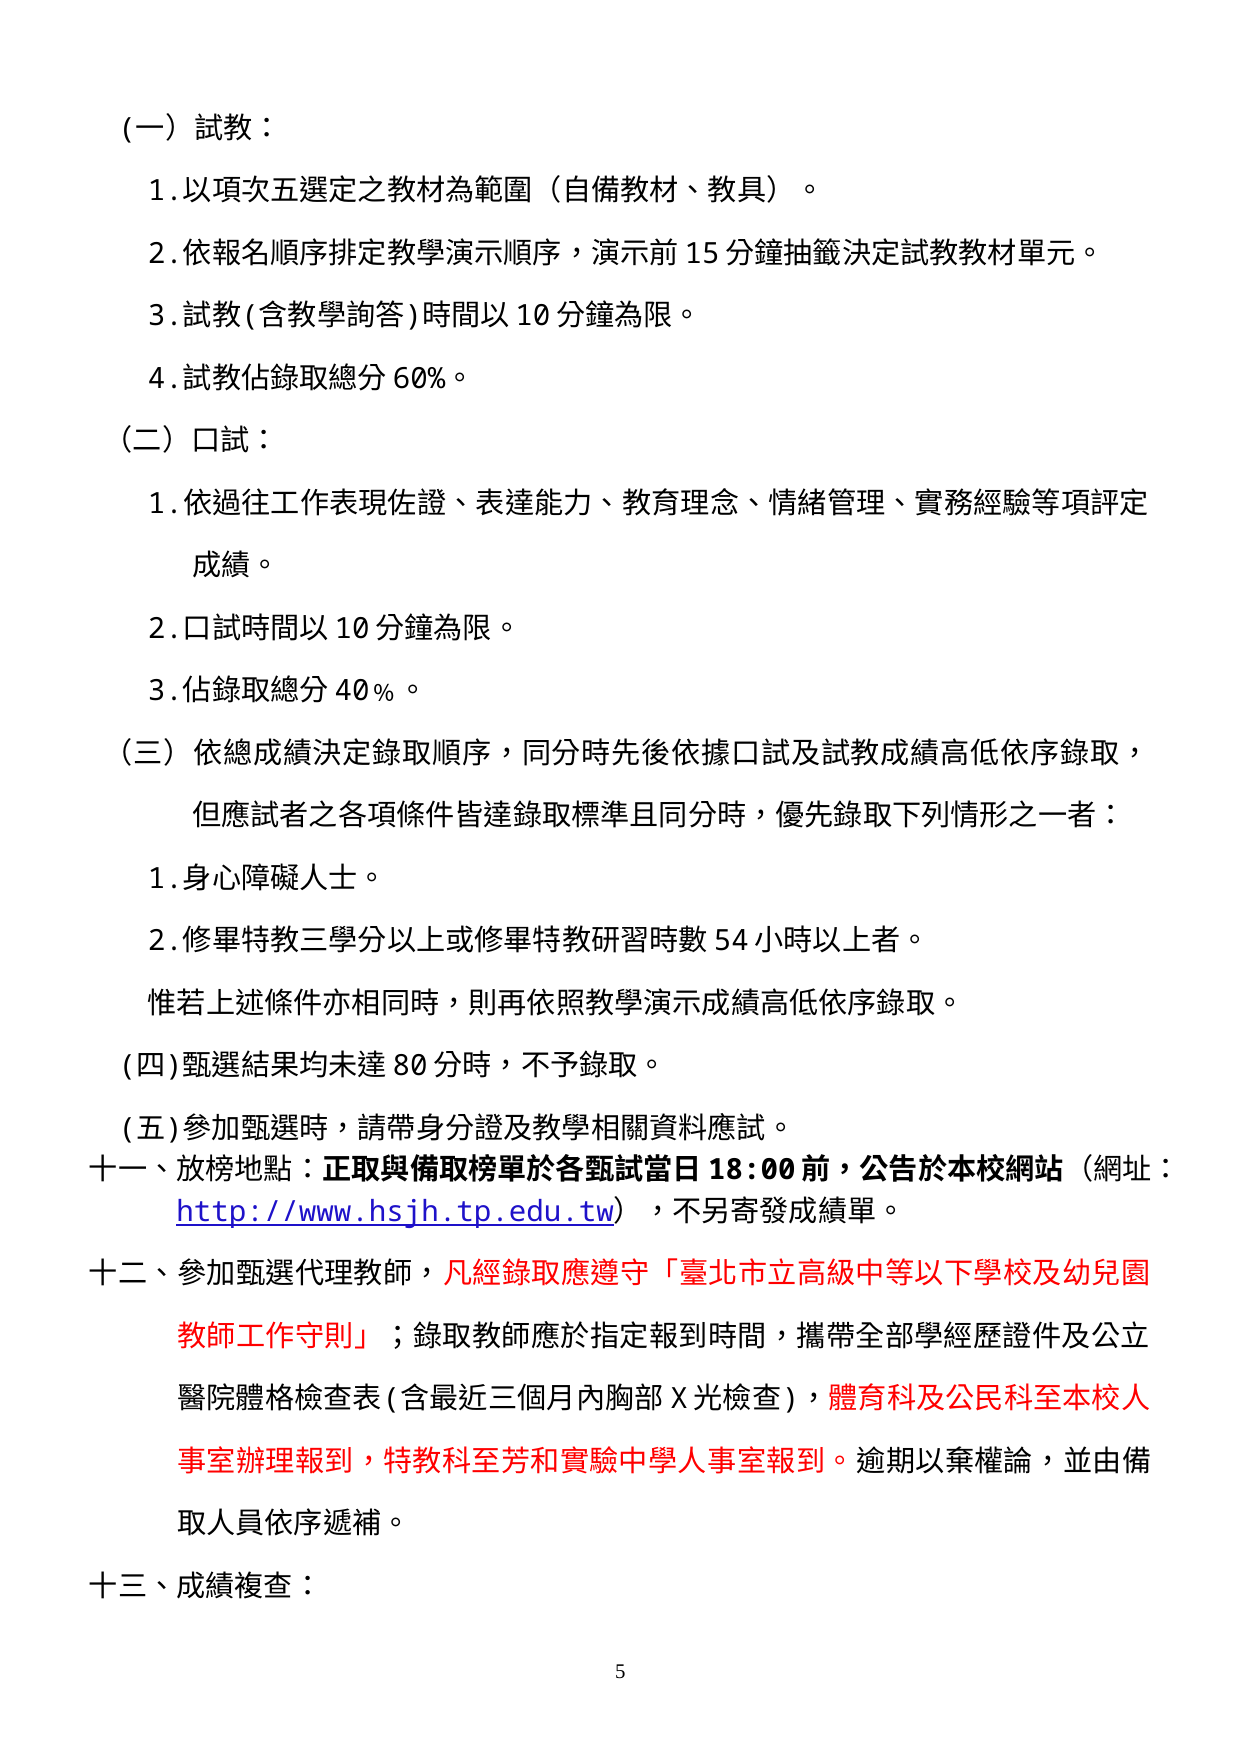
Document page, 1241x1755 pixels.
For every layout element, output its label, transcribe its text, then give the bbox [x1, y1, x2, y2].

text 十二、參加甄選代理教師，凡經錄取應遵守「臺北市立高級中等以下學校及幼兒園教師工作守則」；錄取教師應於指定報到時間，攜帶全部學經歷證件及公立醫院體格檢查表(含最近三個月內胸部X光檢查)，體育科及公民科至本校人事室辦理報到，特教科至芳和實驗中學人事室報到。逾期以棄權論，並由備取人員依序遞補。 [89, 1229, 1152, 1542]
text (一）試教： [114, 84, 1152, 146]
text 1.依過往工作表現佐證、表達能力、教育理念、情緒管理、實務經驗等項評定成績。 [148, 459, 1152, 584]
text 2.口試時間以10分鐘為限。 [148, 584, 1152, 646]
text 1.以項次五選定之教材為範圍（自備教材、教具）。 [89, 146, 1152, 209]
text 3.試教(含教學詢答)時間以10分鐘為限。 [89, 271, 1152, 334]
text 2.修畢特教三學分以上或修畢特教研習時數54小時以上者。 [148, 896, 1152, 959]
text 十三、成績複查： [89, 1542, 1152, 1604]
text 1.身心障礙人士。 [148, 834, 1152, 896]
text 4.試教佔錄取總分60%。 [89, 334, 1152, 396]
text 3.佔錄取總分40﹪。 [148, 646, 1152, 709]
text 2.依報名順序排定教學演示順序，演示前15分鐘抽籤決定試教教材單元。 [89, 209, 1152, 271]
text (五)參加甄選時，請帶身分證及教學相關資料應試。 [118, 1084, 1152, 1146]
text 十一、放榜地點：正取與備取榜單於各甄試當日18:00前，公告於本校網站（網址：http://www.hsjh.tp.edu.tw），不另寄發成績單。 [89, 1146, 1152, 1229]
text （二）口試： [103, 396, 1152, 459]
text （三）依總成績決定錄取順序，同分時先後依據口試及試教成績高低依序錄取，但應試者之各項條件皆達錄取標準且同分時，優先錄取下列情形之一者： [103, 709, 1152, 834]
text (四)甄選結果均未達80分時，不予錄取。 [118, 1021, 1152, 1084]
text 惟若上述條件亦相同時，則再依照教學演示成績高低依序錄取。 [133, 959, 1152, 1021]
